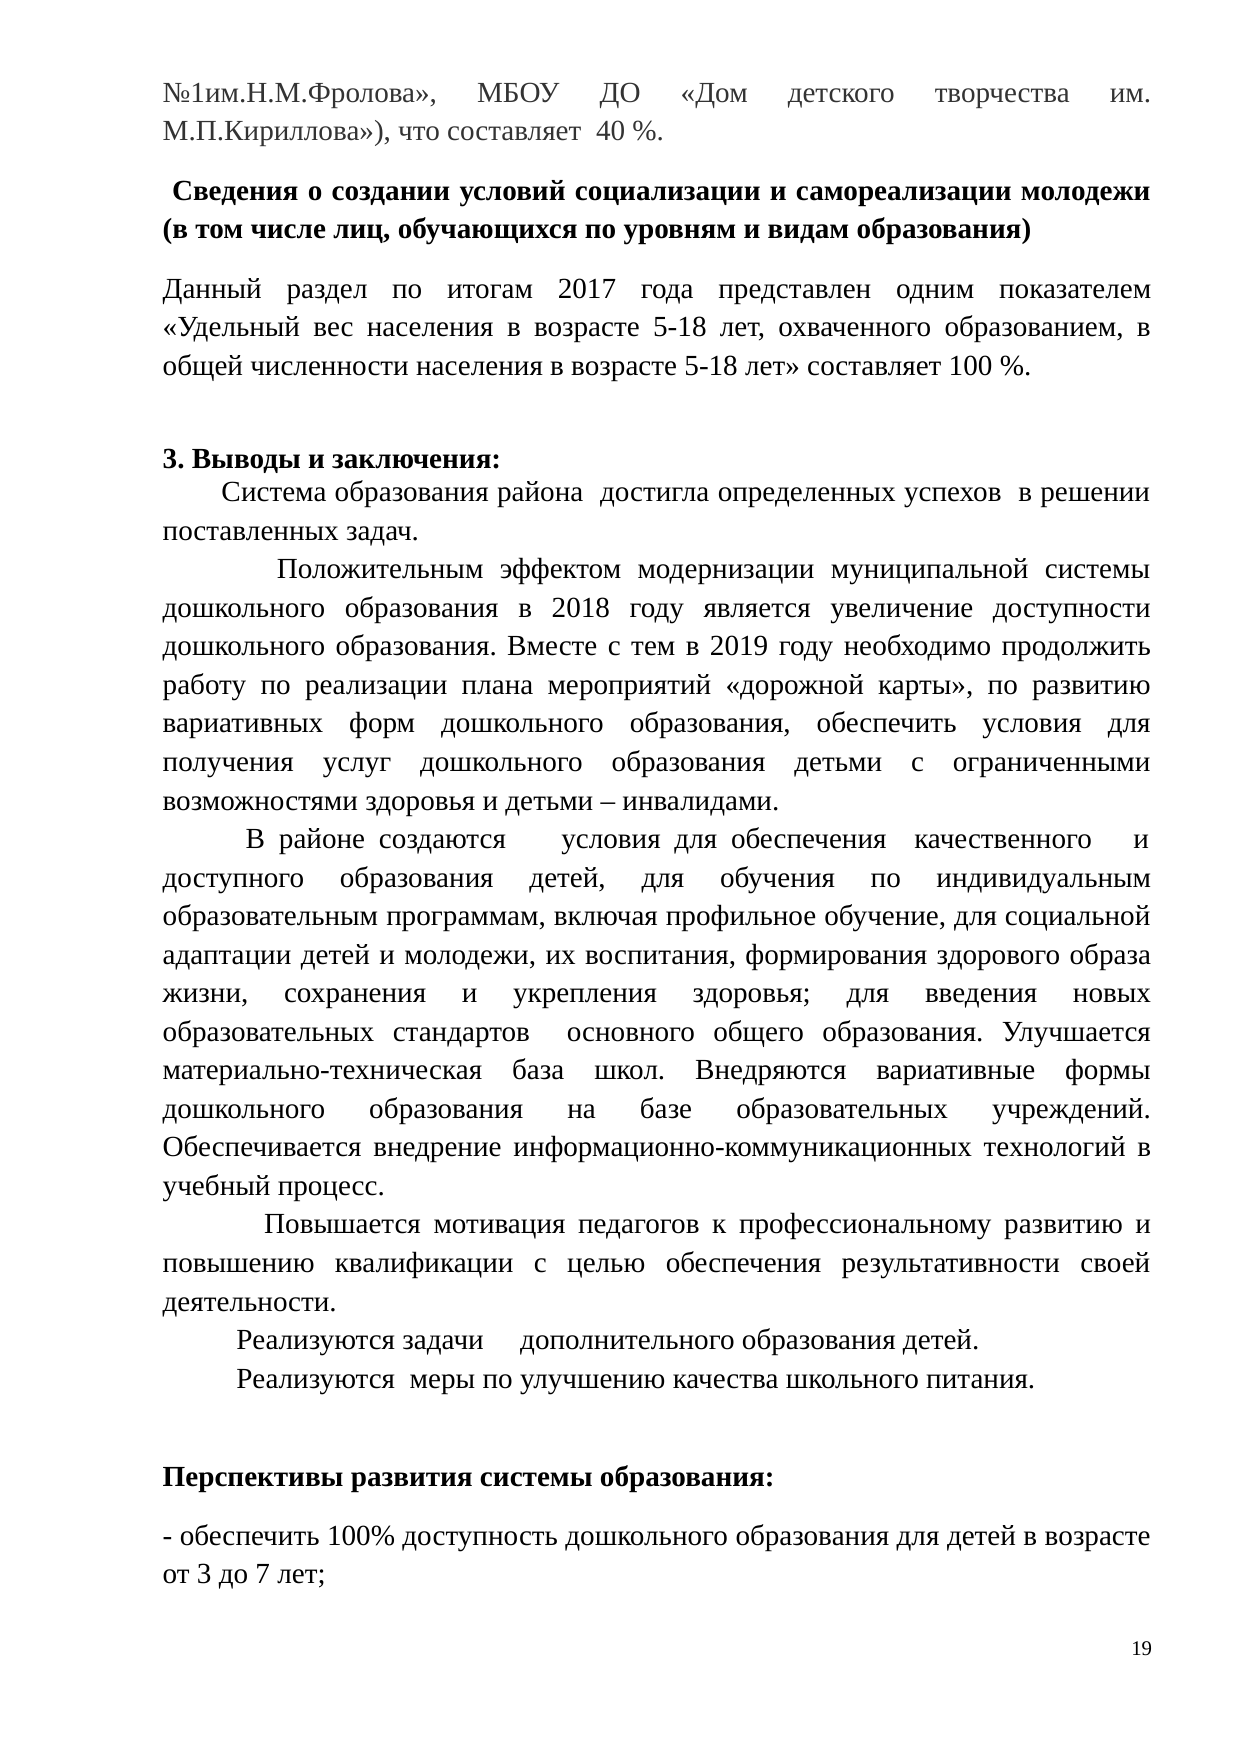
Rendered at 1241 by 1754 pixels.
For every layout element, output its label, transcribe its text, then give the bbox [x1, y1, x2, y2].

text Данный раздел по итогам 2017 года представлен одним показателем «Удельный вес населения в возрасте 5-18 лет, охваченного образованием, в общей численности населения в возрасте 5-18 лет» составляет 100 %. [162, 271, 1152, 381]
text Система образования района достигла определенных успехов в решении поставленных задач. [162, 474, 1152, 546]
text Реализуются задачи дополнительного образования детей. [162, 1322, 1152, 1356]
text Положительным эффектом модернизации муниципальной системы дошкольного образования в 2018 году является увеличение доступности дошкольного образования. Вместе с тем в 2019 году необходимо продолжить работу по реализации плана мероприятий «дорожной карты», по развитию вариативных форм дошкольного образования, обеспечить условия для получения услуг дошкольного образования детьми с ограниченными возможностями здоровья и детьми – инвалидами. [162, 551, 1152, 816]
text В районе создаются условия для обеспечения качественного и доступного образования детей, для обучения по индивидуальным образовательным программам, включая профильное обучение, для социальной адаптации детей и молодежи, их воспитания, формирования здорового образа жизни, сохранения и укрепления здоровья; для введения новых образовательных стандартов основного общего образования. Улучшается материально-техническая база школ. Внедряются вариативные формы дошкольного образования на базе образовательных учреждений. Обеспечивается внедрение информационно-коммуникационных технологий в учебный процесс. [162, 821, 1152, 1202]
text Реализуются меры по улучшению качества школьного питания. [162, 1361, 1152, 1394]
text Перспективы развития системы образования: [162, 1459, 1152, 1492]
text 3. Выводы и заключения: [162, 441, 1152, 474]
text Повышается мотивация педагогов к профессиональному развитию и повышению квалификации с целью обеспечения результативности своей деятельности. [162, 1207, 1152, 1317]
text №1им.Н.М.Фролова», МБОУ ДО «Дом детского творчества им. М.П.Кириллова»), что составляет 40 %. [162, 75, 1152, 147]
text Сведения о создании условий социализации и самореализации молодежи (в том числе лиц, обучающихся по уровням и видам образования) [162, 173, 1152, 245]
text - обеспечить 100% доступность дошкольного образования для детей в возрасте от 3 до 7 лет; [162, 1518, 1152, 1590]
